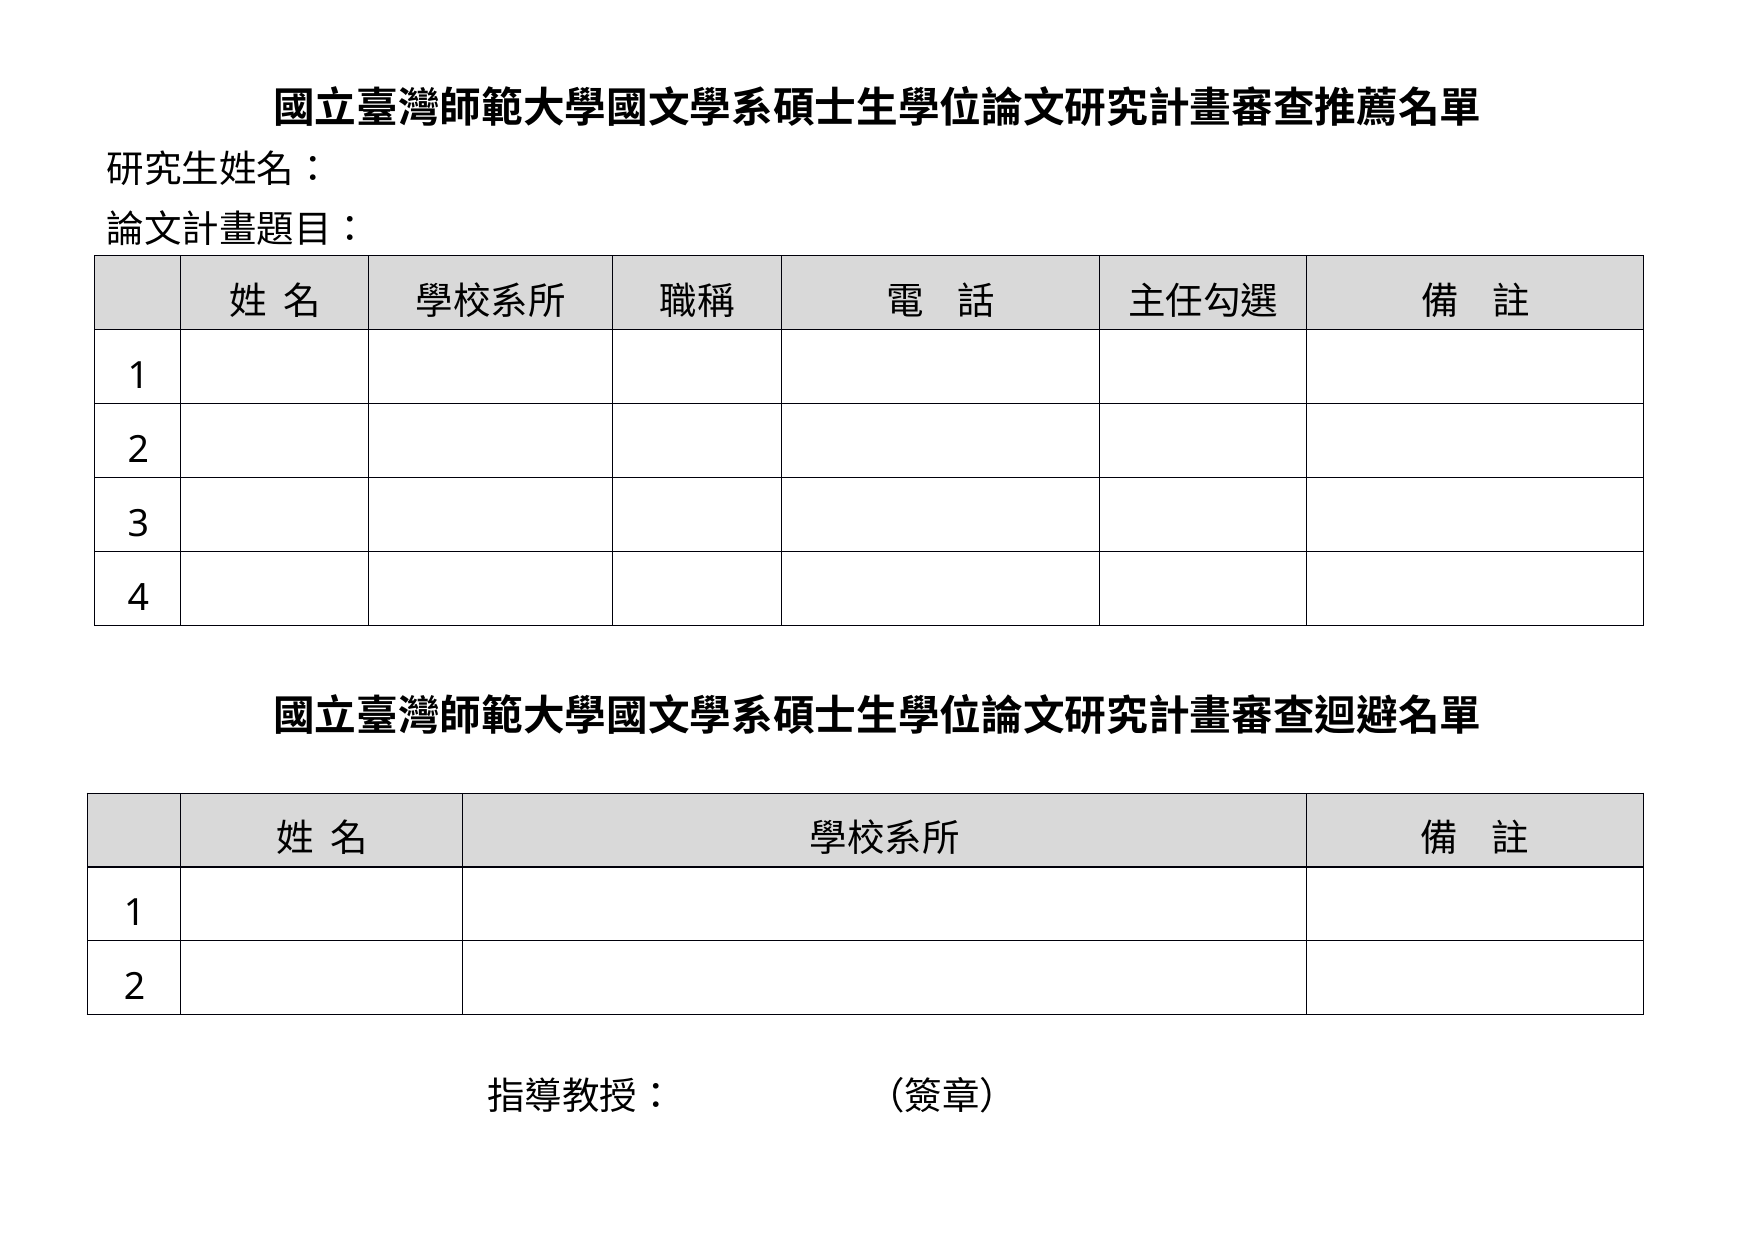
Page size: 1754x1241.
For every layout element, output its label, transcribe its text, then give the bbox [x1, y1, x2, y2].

table_cell [181, 478, 368, 551]
table_cell 1 [95, 330, 180, 403]
table_cell [1307, 941, 1643, 1014]
table_cell [181, 868, 462, 940]
table_cell [181, 330, 368, 403]
text 國立臺灣師範大學國文學系碩士生學位論文研究計畫審查推薦名單 [106, 74, 1648, 134]
table_header 電 話 [782, 256, 1099, 329]
table_cell [1307, 478, 1643, 551]
table_header 姓 名 [181, 256, 368, 329]
table_header 主任勾選 [1100, 256, 1306, 329]
table_cell [369, 404, 612, 477]
text 國立臺灣師範大學國文學系碩士生學位論文研究計畫審查迴避名單 [106, 688, 1648, 740]
table_header 姓 名 [181, 794, 462, 866]
table_cell 3 [95, 478, 180, 551]
table_cell 4 [95, 552, 180, 625]
text 研究生姓名： [106, 134, 1648, 194]
table_cell [782, 330, 1099, 403]
table_cell [369, 478, 612, 551]
table_cell [613, 404, 781, 477]
table_cell [613, 552, 781, 625]
table_cell [613, 478, 781, 551]
table_cell [1307, 868, 1643, 940]
table_header [88, 794, 180, 866]
table_cell [1100, 552, 1306, 625]
table_cell [369, 552, 612, 625]
table_cell [181, 404, 368, 477]
table_header [95, 256, 180, 329]
table_cell [369, 330, 612, 403]
table_cell [1100, 330, 1306, 403]
table_cell [1307, 404, 1643, 477]
table_cell [782, 478, 1099, 551]
table_cell [463, 868, 1306, 940]
table_cell [181, 941, 462, 1014]
table_cell [463, 941, 1306, 1014]
table_header 職稱 [613, 256, 781, 329]
table_header 學校系所 [369, 256, 612, 329]
table_header 備 註 [1307, 256, 1643, 329]
table_cell [181, 552, 368, 625]
text 指導教授： （簽章） [106, 1067, 1648, 1119]
table_cell [782, 404, 1099, 477]
table_header 學校系所 [463, 794, 1306, 866]
table_cell [1307, 330, 1643, 403]
table_cell 2 [95, 404, 180, 477]
table_cell [613, 330, 781, 403]
table_header 備 註 [1307, 794, 1643, 866]
table_cell [1100, 478, 1306, 551]
table_cell 1 [88, 868, 180, 940]
text 論文計畫題目： [106, 194, 1648, 255]
table_cell 2 [88, 941, 180, 1014]
table_cell [1100, 404, 1306, 477]
table_cell [782, 552, 1099, 625]
table_cell [1307, 552, 1643, 625]
